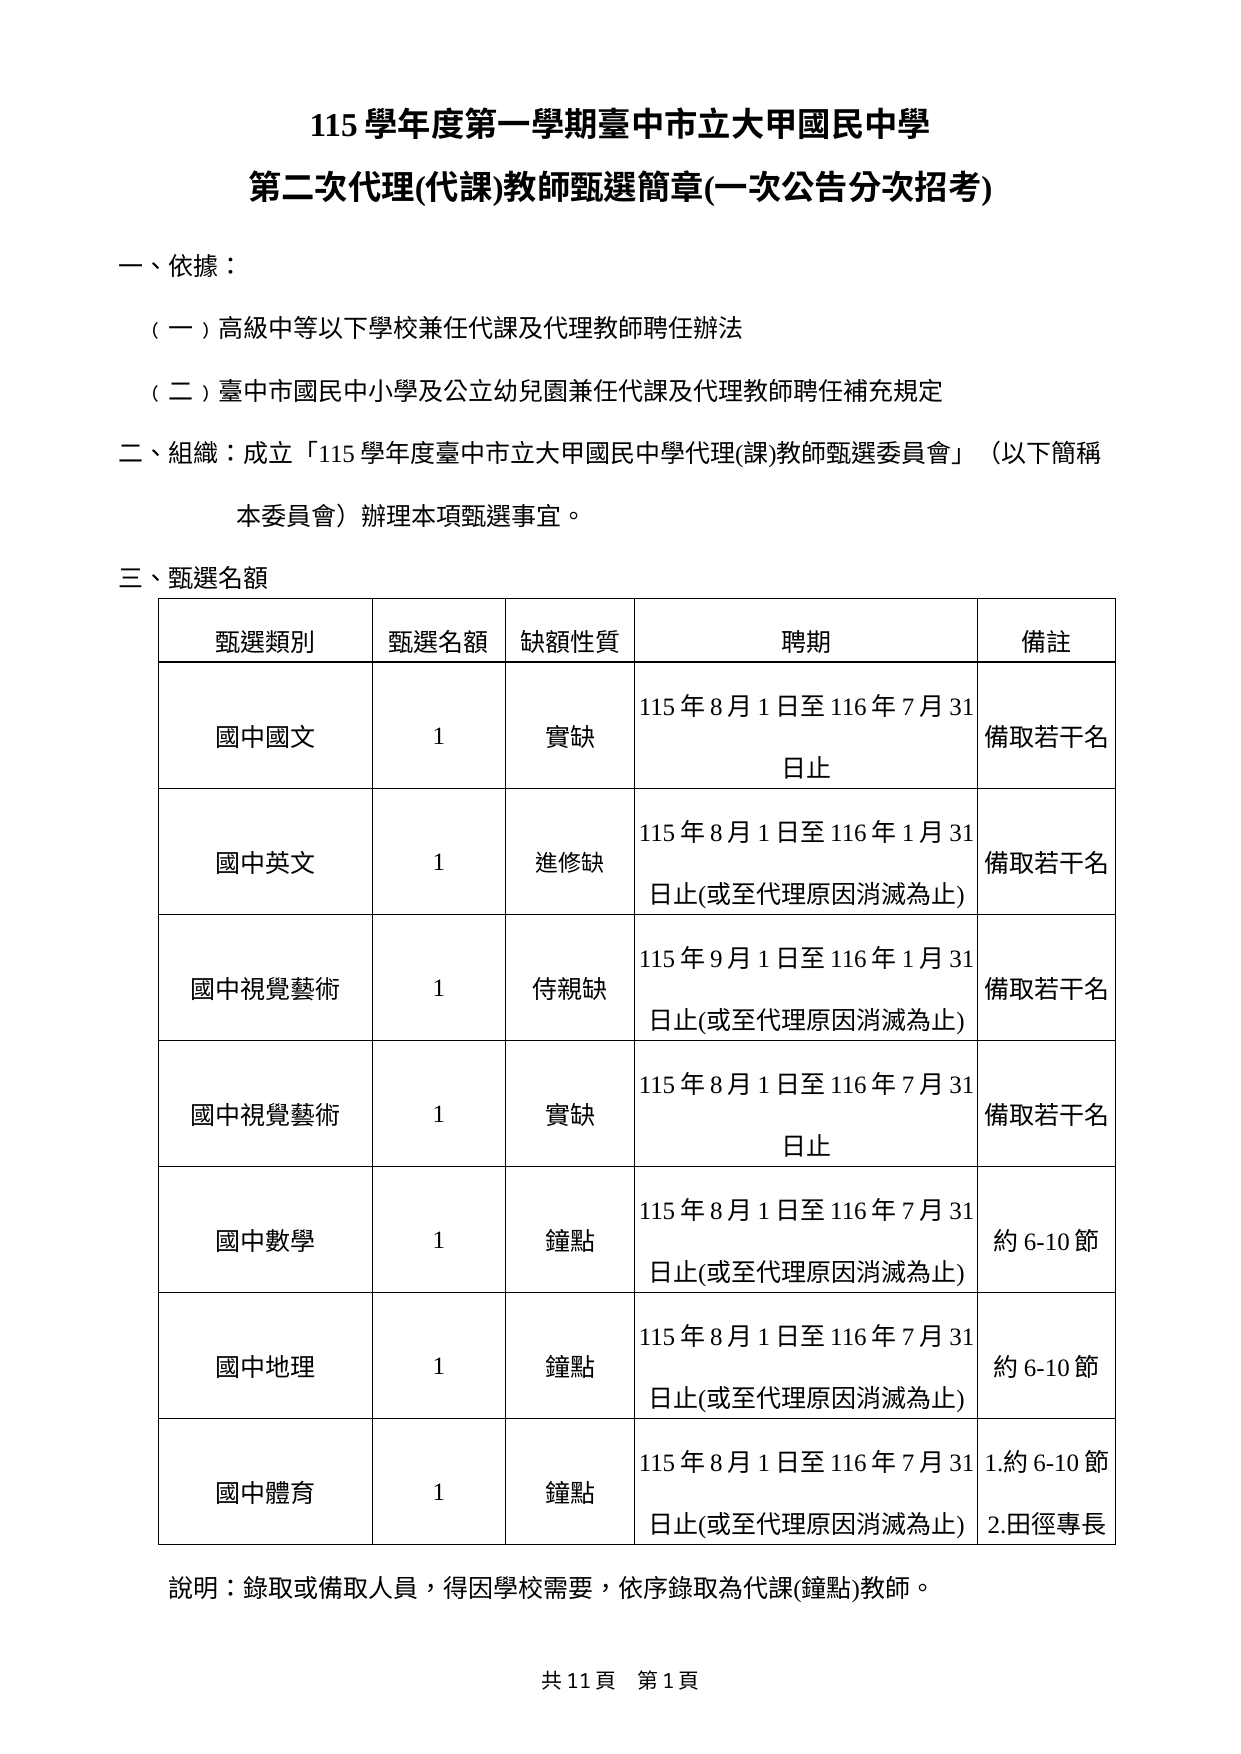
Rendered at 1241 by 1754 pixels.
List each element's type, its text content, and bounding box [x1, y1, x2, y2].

text 說明：錄取或備取人員，得因學校需要，依序錄取為代課(鐘點)教師。 [118, 1545, 1122, 1607]
table_cell 國中地理 [159, 1293, 372, 1418]
table_cell 115年8月1日至116年7月31日止(或至代理原因消滅為止) [635, 1293, 977, 1418]
table_cell 115年8月1日至116年7月31日止 [635, 663, 977, 787]
table_cell 1 [373, 663, 505, 787]
table_cell 實缺 [506, 663, 634, 787]
table_cell 鐘點 [506, 1419, 634, 1544]
table_cell 約6-10節 [978, 1167, 1115, 1292]
table_cell 進修缺 [506, 789, 634, 913]
table_header 甄選名額 [373, 599, 505, 661]
table_cell 115年8月1日至116年7月31日止(或至代理原因消滅為止) [635, 1419, 977, 1544]
table_cell 鐘點 [506, 1167, 634, 1292]
text 一、依據： [118, 223, 1122, 285]
table_cell 國中視覺藝術 [159, 915, 372, 1039]
table_cell 1 [373, 1167, 505, 1292]
table_cell 1 [373, 1041, 505, 1166]
table_cell 115年8月1日至116年7月31日止 [635, 1041, 977, 1166]
table_cell 1.約6-10節 2.田徑專長 [978, 1419, 1115, 1544]
table_cell 1 [373, 1419, 505, 1544]
table_cell 國中視覺藝術 [159, 1041, 372, 1166]
table_cell 備取若干名 [978, 663, 1115, 787]
table_cell 國中體育 [159, 1419, 372, 1544]
text ﹙一﹚高級中等以下學校兼任代課及代理教師聘任辦法 [143, 285, 1122, 348]
table_cell 備取若干名 [978, 915, 1115, 1039]
table_cell 備取若干名 [978, 789, 1115, 913]
table_cell 實缺 [506, 1041, 634, 1166]
table_header 備註 [978, 599, 1115, 661]
table_cell 侍親缺 [506, 915, 634, 1039]
table_cell 115年8月1日至116年1月31日止(或至代理原因消滅為止) [635, 789, 977, 913]
table_cell 國中數學 [159, 1167, 372, 1292]
table_header 聘期 [635, 599, 977, 661]
text 第二次代理(代課)教師甄選簡章(一次公告分次招考) [118, 143, 1122, 206]
table_cell 1 [373, 789, 505, 913]
table_cell 約6-10節 [978, 1293, 1115, 1418]
table_cell 國中英文 [159, 789, 372, 913]
table_header 甄選類別 [159, 599, 372, 661]
text ﹙二﹚臺中市國民中小學及公立幼兒園兼任代課及代理教師聘任補充規定 [143, 348, 1122, 410]
table_header 缺額性質 [506, 599, 634, 661]
table_cell 備取若干名 [978, 1041, 1115, 1166]
table_cell 1 [373, 915, 505, 1039]
table_cell 1 [373, 1293, 505, 1418]
table_cell 國中國文 [159, 663, 372, 787]
text 115學年度第一學期臺中市立大甲國民中學 [118, 81, 1122, 143]
table_cell 115年9月1日至116年1月31日止(或至代理原因消滅為止) [635, 915, 977, 1039]
table_cell 115年8月1日至116年7月31日止(或至代理原因消滅為止) [635, 1167, 977, 1292]
text 二、組織：成立「115學年度臺中市立大甲國民中學代理(課)教師甄選委員會」（以下簡稱本委員會）辦理本項甄選事宜。 [118, 410, 1122, 535]
table_cell 鐘點 [506, 1293, 634, 1418]
text 三、甄選名額 [118, 535, 1122, 598]
